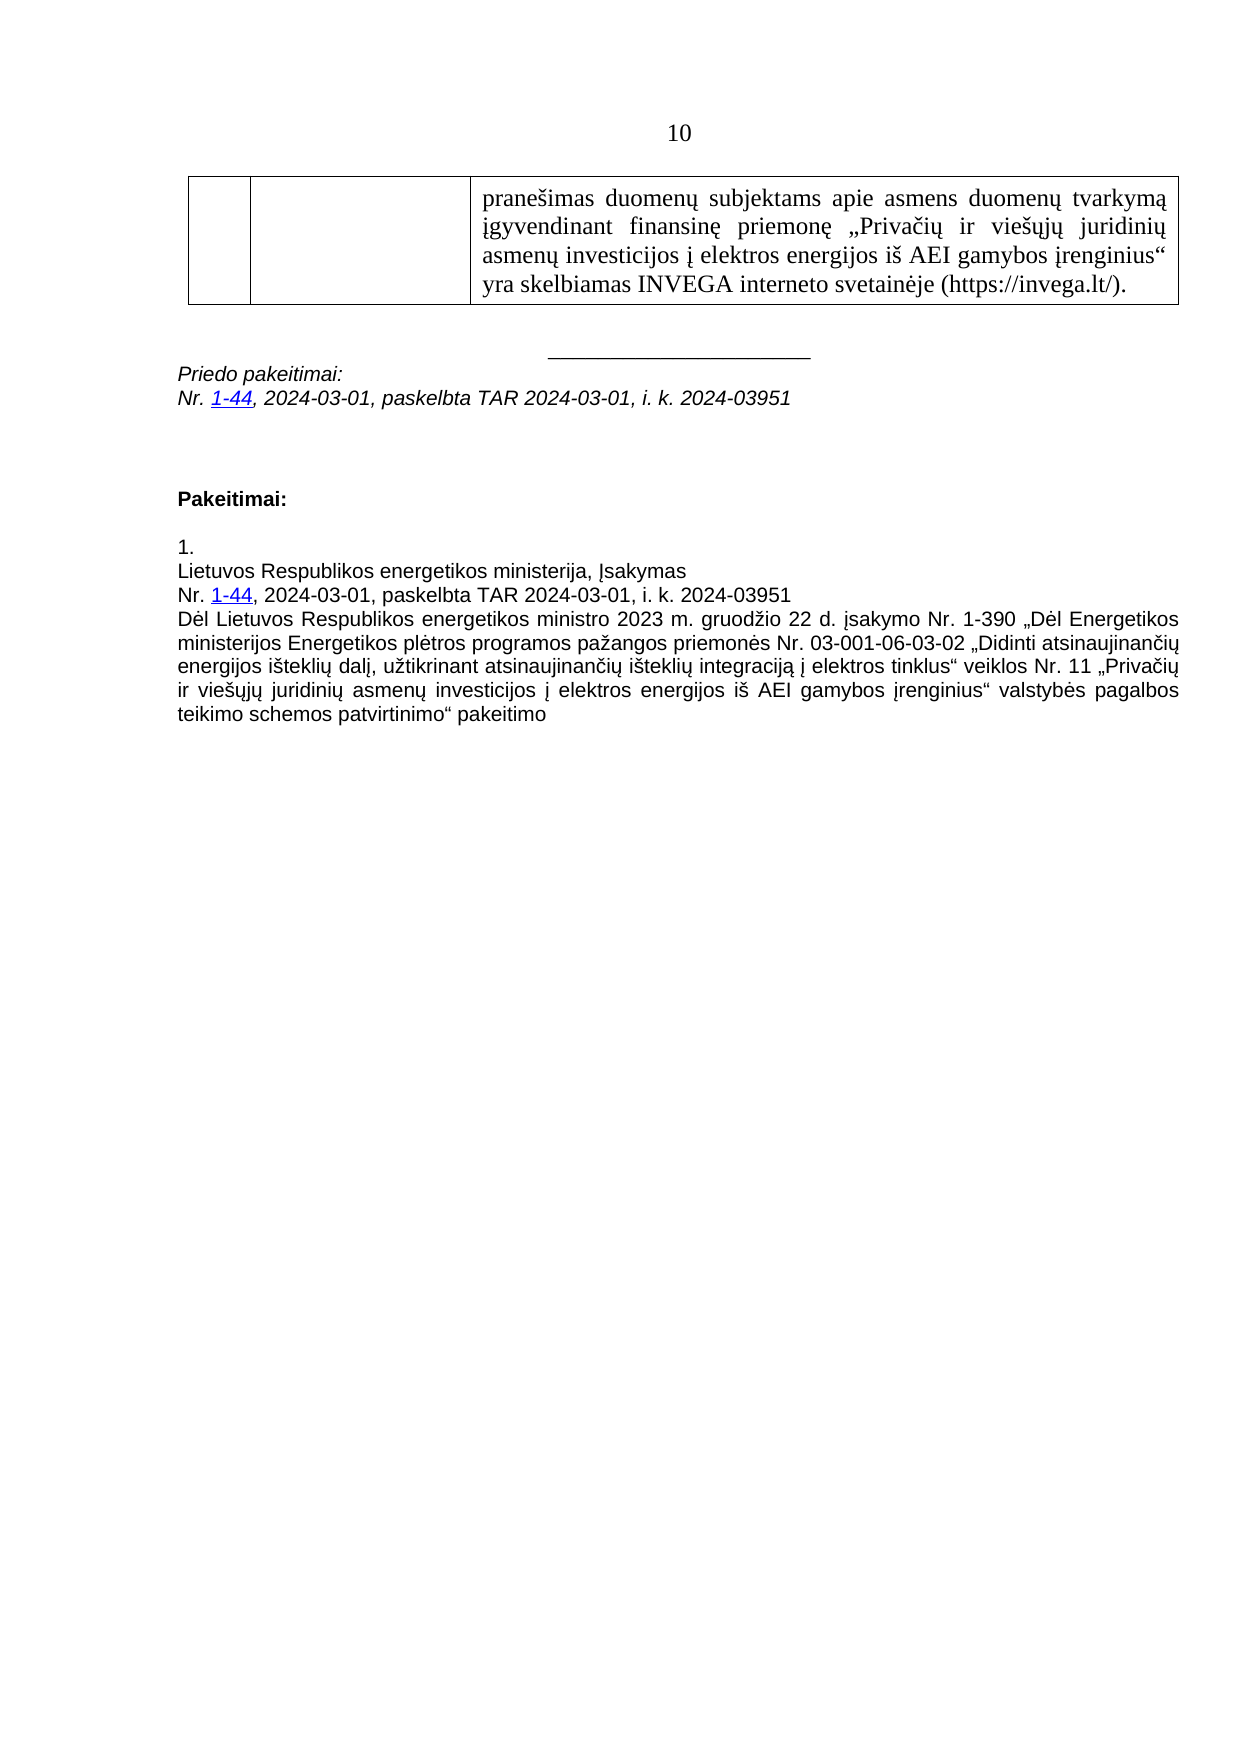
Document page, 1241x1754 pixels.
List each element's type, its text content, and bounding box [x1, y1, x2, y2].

text 1. [177, 534, 1181, 558]
text Nr. 1-44, 2024-03-01, paskelbta TAR 2024-03-01, i. k. 2024-03951 [177, 582, 1181, 606]
table_cell [189, 177, 250, 303]
table_cell pranešimas duomenų subjektams apie asmens duomenų tvarkymą įgyvendinant finansinę priemonę „Privačių ir viešųjų juridinių asmenų investicijos į elektros energijos iš AEI gamybos įrenginius“ yra skelbiamas INVEGA interneto svetainėje (https://invega.lt/). [471, 177, 1178, 303]
text Lietuvos Respublikos energetikos ministerija, Įsakymas [177, 558, 1181, 582]
text _____________________ [177, 333, 1181, 362]
text Dėl Lietuvos Respublikos energetikos ministro 2023 m. gruodžio 22 d. įsakymo Nr. 1-390 „Dėl Energetikos ministerijos Energetikos plėtros programos pažangos priemonės Nr. 03-001-06-03-02 „Didinti atsinaujinančių energijos išteklių dalį, užtikrinant atsinaujinančių išteklių integraciją į elektros tinklus“ veiklos Nr. 11 „Privačių ir viešųjų juridinių asmenų investicijos į elektros energijos iš AEI gamybos įrenginius“ valstybės pagalbos teikimo schemos patvirtinimo“ pakeitimo [177, 606, 1181, 726]
text Priedo pakeitimai: [177, 362, 1181, 386]
text Pakeitimai: [177, 487, 1181, 511]
table_cell [251, 177, 470, 303]
text Nr. 1-44, 2024-03-01, paskelbta TAR 2024-03-01, i. k. 2024-03951 [177, 386, 1181, 410]
